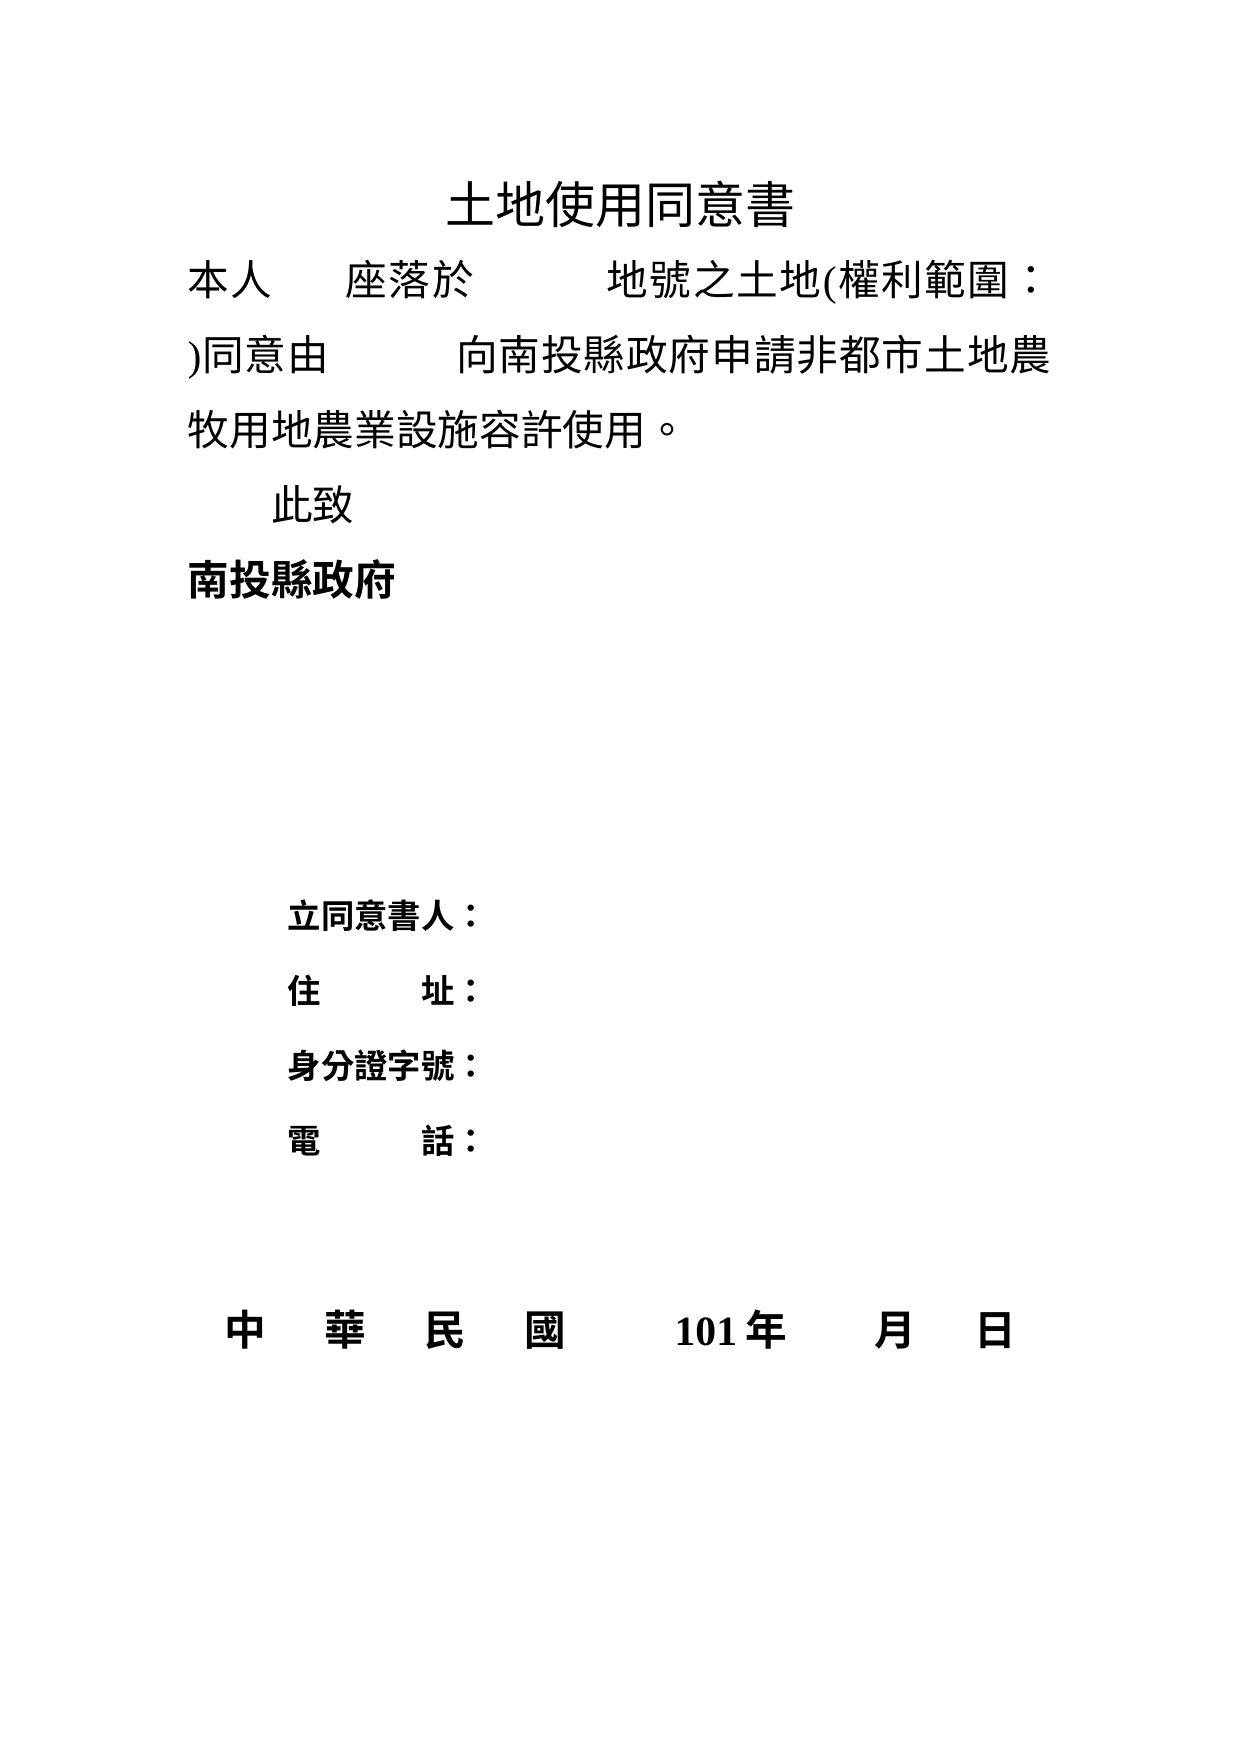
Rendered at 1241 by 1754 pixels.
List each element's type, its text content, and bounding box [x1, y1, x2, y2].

text 此致 [187, 464, 1053, 539]
text 土地使用同意書 [187, 164, 1053, 239]
text 南投縣政府 [187, 539, 1053, 614]
text 住 址： [187, 952, 1053, 1027]
text 身分證字號： [187, 1027, 1053, 1102]
text 本人 座落於 地號之土地(權利範圍： )同意由 向南投縣政府申請非都市土地農牧用地農業設施容許使用。 [187, 239, 1053, 464]
text 中 華 民 國 101年 月 日 [187, 1289, 1053, 1364]
text 電 話： [187, 1102, 1053, 1177]
text 立同意書人： [187, 877, 1053, 952]
